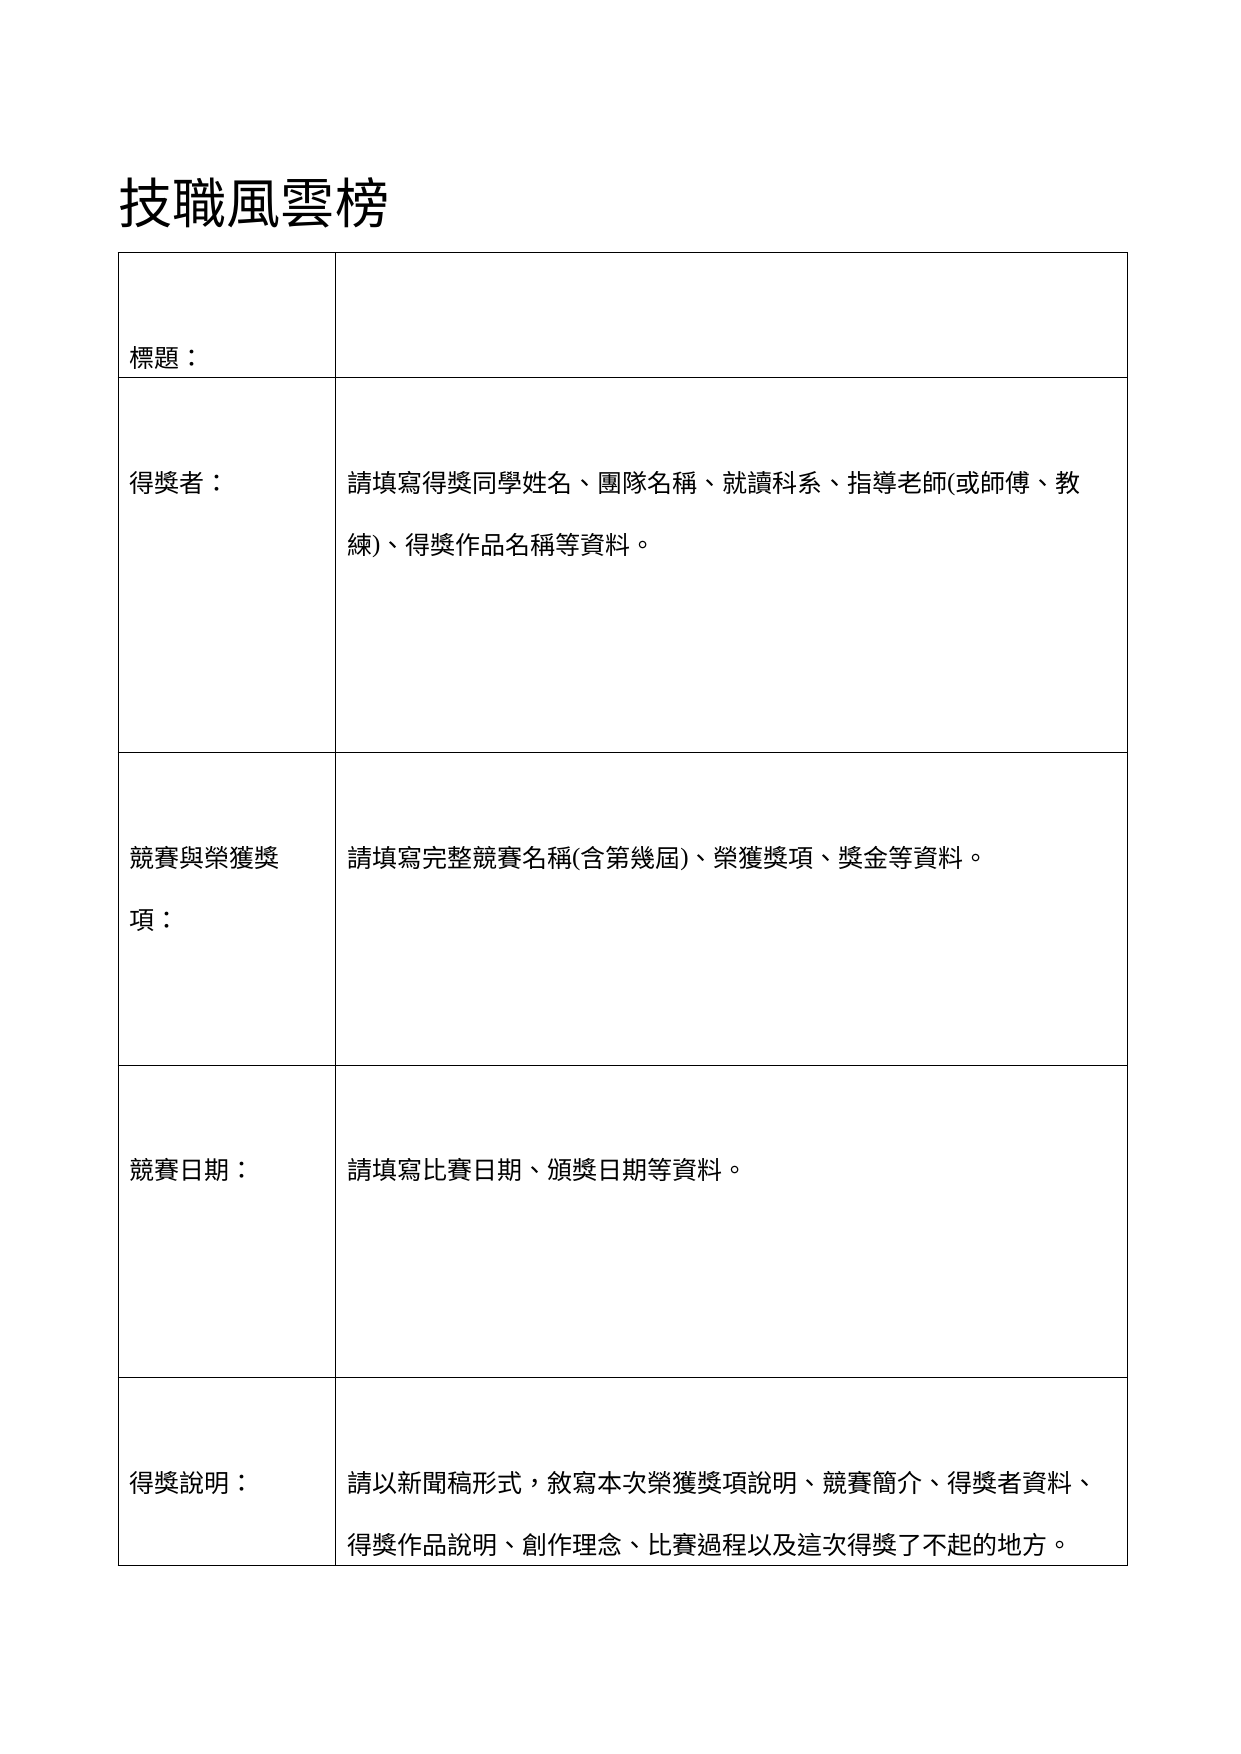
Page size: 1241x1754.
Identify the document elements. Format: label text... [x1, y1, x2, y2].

table_header [336, 253, 1127, 377]
table_cell 請填寫比賽日期、頒獎日期等資料。 [336, 1066, 1127, 1377]
table_cell 得獎說明： [119, 1378, 335, 1564]
table_cell 競賽日期： [119, 1066, 335, 1377]
text 技職風雲榜 [118, 127, 1122, 252]
table_cell 請填寫完整競賽名稱(含第幾屆)、榮獲獎項、獎金等資料。 [336, 753, 1127, 1064]
table_cell 得獎者： [119, 378, 335, 752]
table_cell 請填寫得獎同學姓名、團隊名稱、就讀科系、指導老師(或師傅、教練)、得獎作品名稱等資料。 [336, 378, 1127, 752]
table_header 標題： [119, 253, 335, 377]
table_cell 競賽與榮獲獎項： [119, 753, 335, 1064]
table_cell 請以新聞稿形式，敘寫本次榮獲獎項說明、競賽簡介、得獎者資料、得獎作品說明、創作理念、比賽過程以及這次得獎了不起的地方。 [336, 1378, 1127, 1564]
